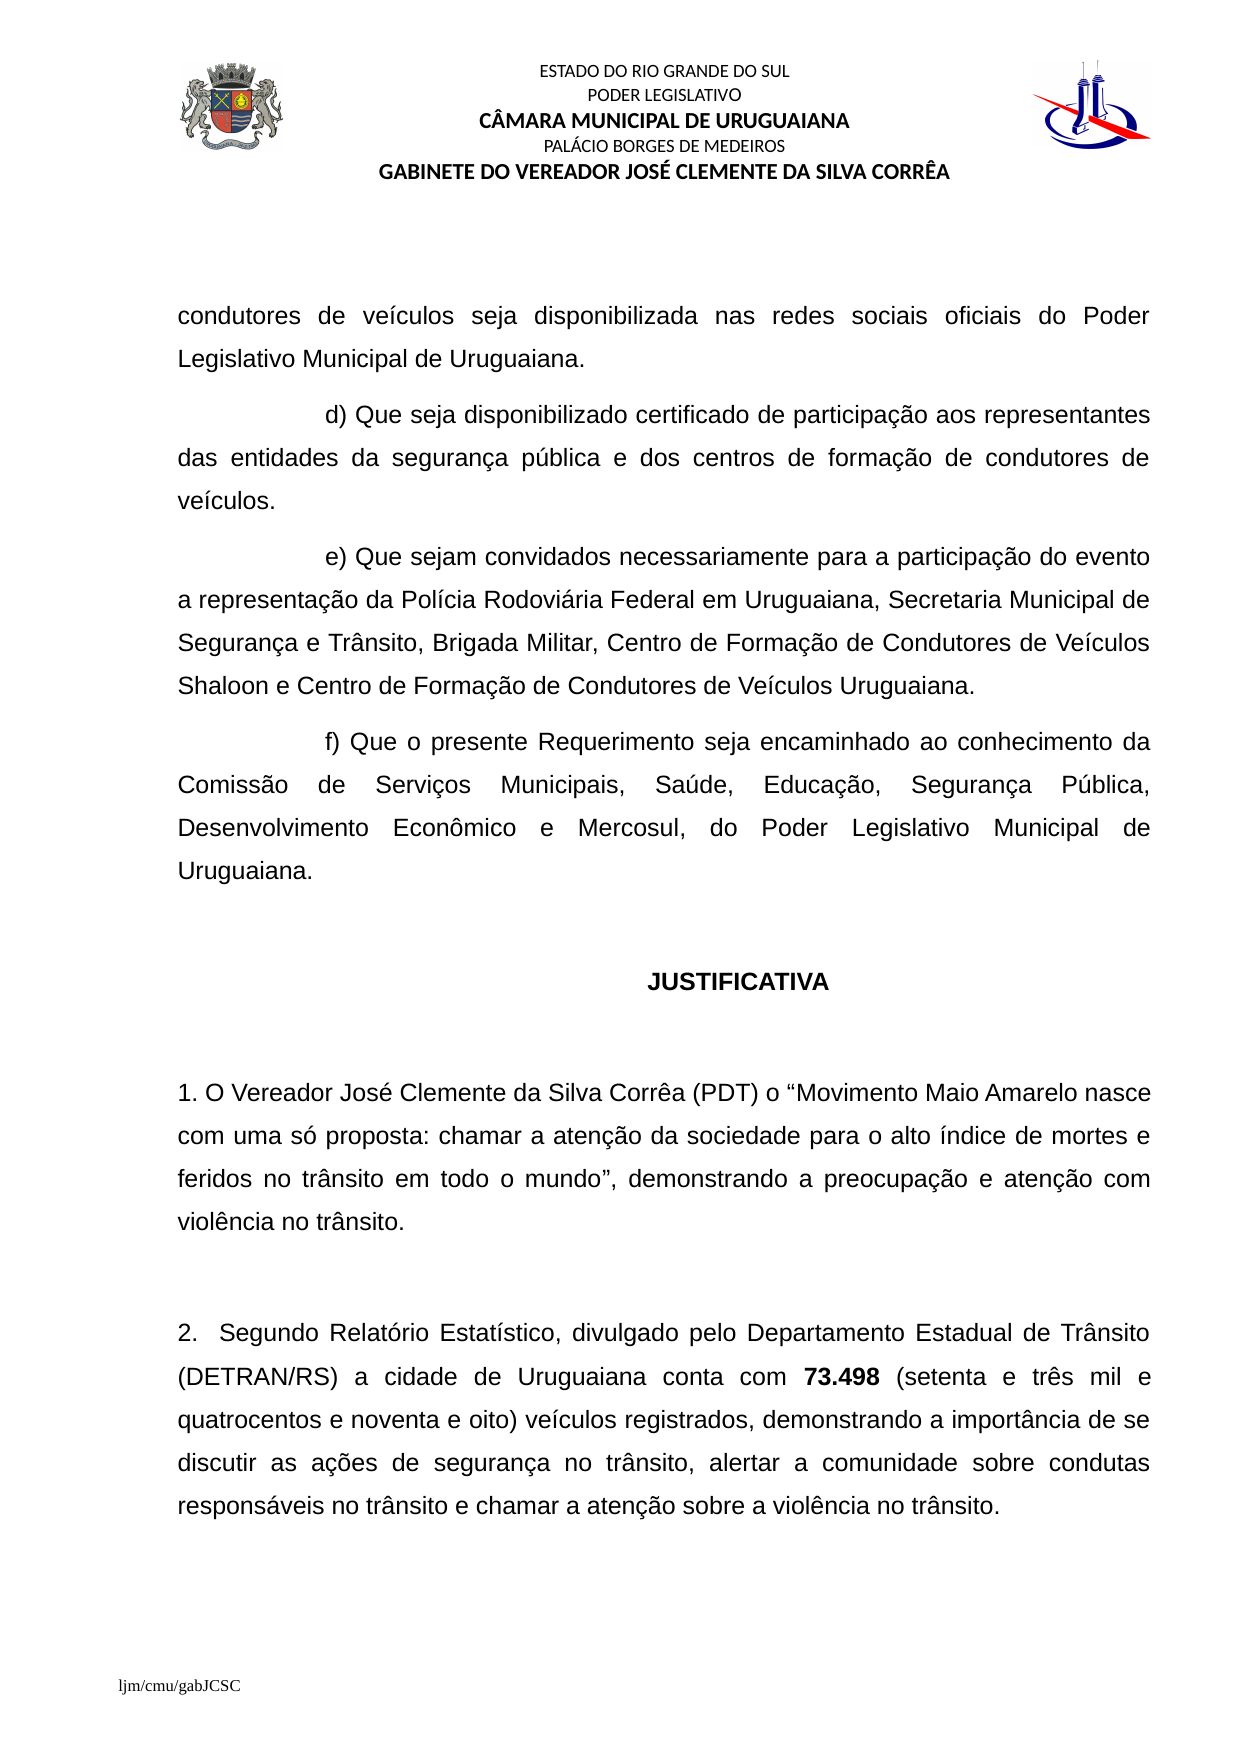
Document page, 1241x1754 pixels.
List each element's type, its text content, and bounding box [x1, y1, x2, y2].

picture [1032, 60, 1151, 149]
text f) Que o presente Requerimento seja encaminhado ao conhecimento da Comissão de Serviços Municipais, Saúde, Educação, Segurança Pública, Desenvolvimento Econômico e Mercosul, do Poder Legislativo Municipal de Uruguaiana. [177, 727, 1152, 885]
text condutores de veículos seja disponibilizada nas redes sociais oficiais do Poder Legislativo Municipal de Uruguaiana. [177, 301, 1152, 373]
picture [179, 61, 285, 151]
text 2. Segundo Relatório Estatístico, divulgado pelo Departamento Estadual de Trânsito (DETRAN/RS) a cidade de Uruguaiana conta com 73.498 (setenta e três mil e quatrocentos e noventa e oito) veículos registrados, demonstrando a importância de se discutir as ações de segurança no trânsito, alertar a comunidade sobre condutas responsáveis no trânsito e chamar a atenção sobre a violência no trânsito. [177, 1318, 1152, 1520]
text e) Que sejam convidados necessariamente para a participação do evento a representação da Polícia Rodoviária Federal em Uruguaiana, Secretaria Municipal de Segurança e Trânsito, Brigada Militar, Centro de Formação de Condutores de Veículos Shaloon e Centro de Formação de Condutores de Veículos Uruguaiana. [177, 542, 1152, 700]
text 1. O Vereador José Clemente da Silva Corrêa (PDT) o “Movimento Maio Amarelo nasce com uma só proposta: chamar a atenção da sociedade para o alto índice de mortes e feridos no trânsito em todo o mundo”, demonstrando a preocupação e atenção com violência no trânsito. [177, 1078, 1152, 1236]
text JUSTIFICATIVA [177, 967, 1152, 996]
text d) Que seja disponibilizado certificado de participação aos representantes das entidades da segurança pública e dos centros de formação de condutores de veículos. [177, 400, 1152, 515]
